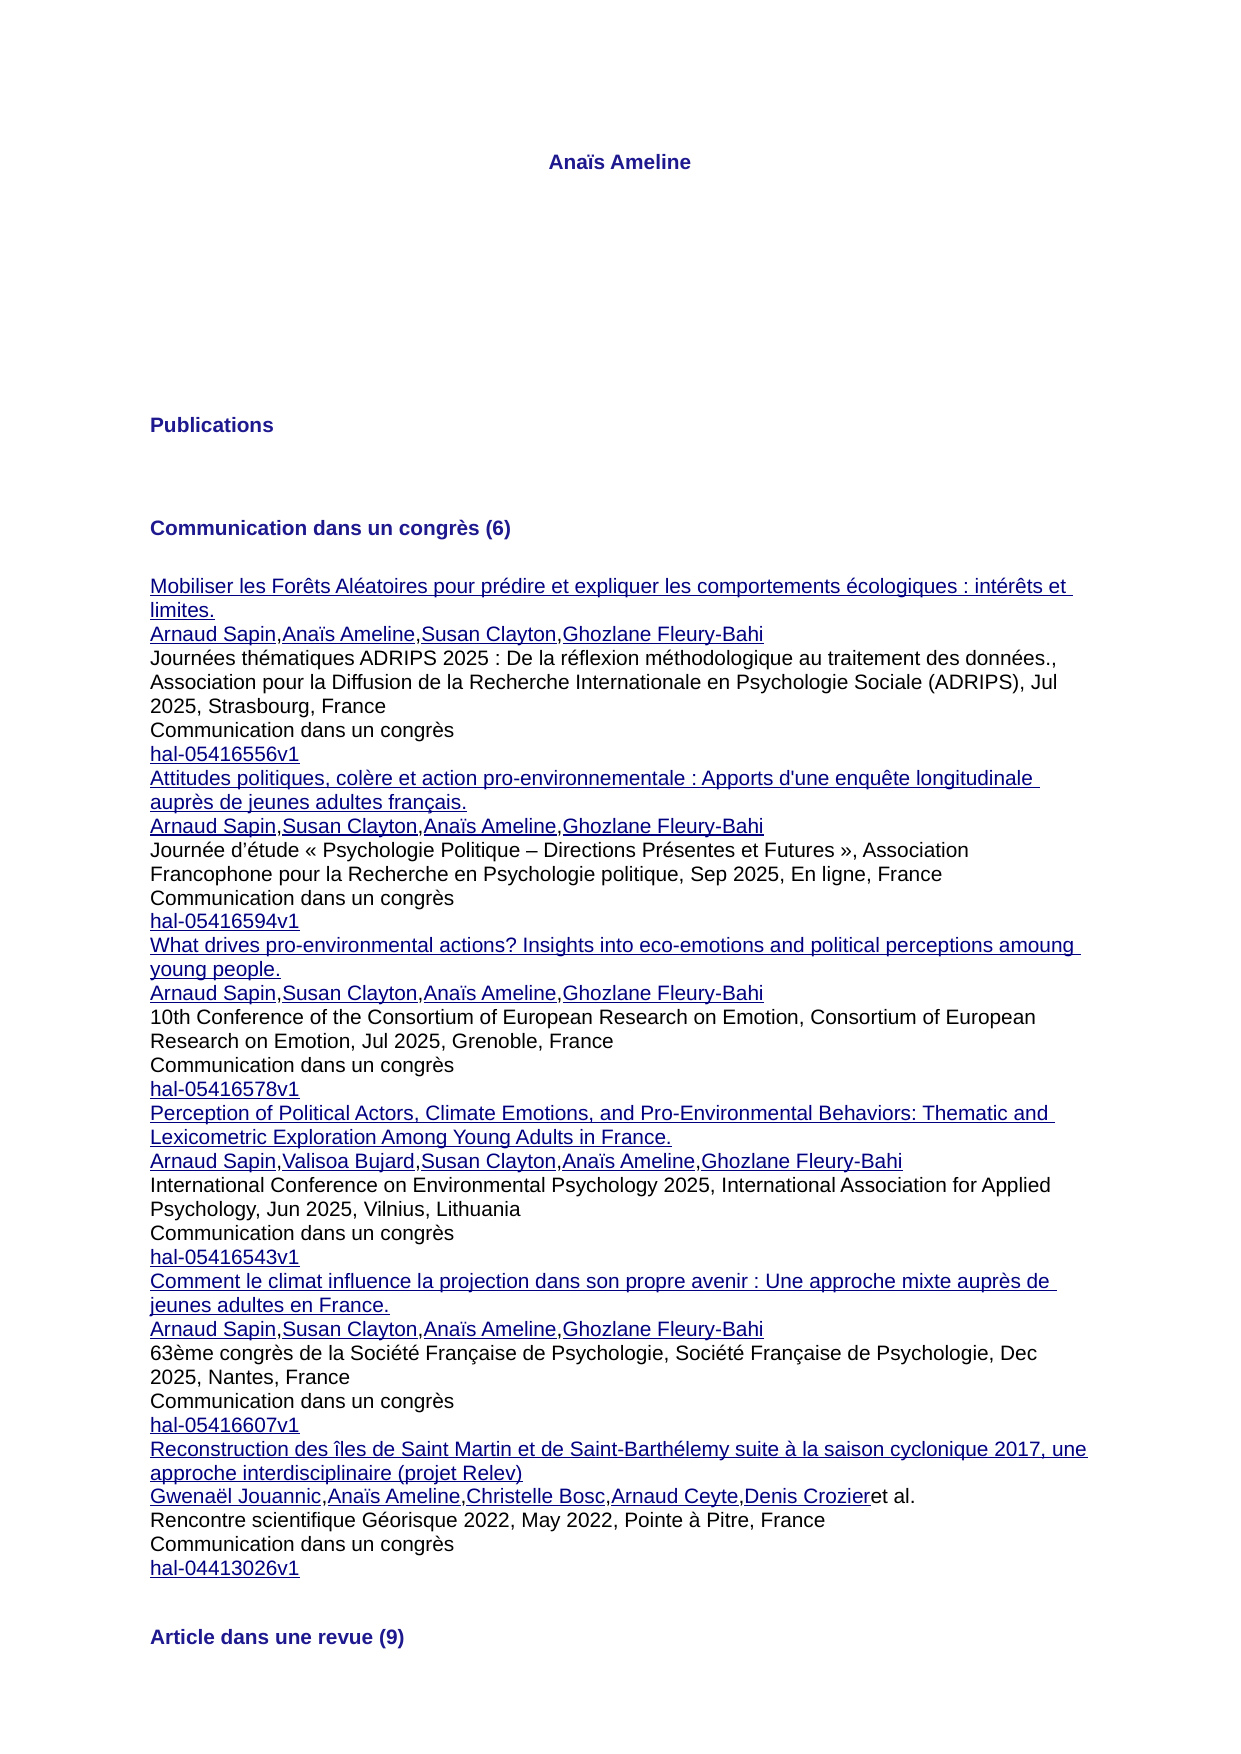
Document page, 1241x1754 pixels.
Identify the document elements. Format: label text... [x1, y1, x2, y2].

table_cell Attitudes politiques, colère et action pro-environnementale : Apports d'une enquête longitudinale auprès de jeunes adultes français. Arnaud Sapin,Susan Clayton,Anaïs Ameline,Ghozlane Fleury-Bahi Journée d’étude « Psychologie Politique – Directions Présentes et Futures », Association Francophone pour la Recherche en Psychologie politique, Sep 2025, En ligne, France Communication dans un congrès hal-05416594v1 [150, 766, 1090, 933]
subtitle Article dans une revue (9) [150, 1625, 1090, 1649]
table_cell What drives pro-environmental actions? Insights into eco-emotions and political perceptions amoung young people. Arnaud Sapin,Susan Clayton,Anaïs Ameline,Ghozlane Fleury-Bahi 10th Conference of the Consortium of European Research on Emotion, Consortium of European Research on Emotion, Jul 2025, Grenoble, France Communication dans un congrès hal-05416578v1 [150, 933, 1090, 1101]
subtitle Publications [150, 412, 1090, 436]
table_cell Reconstruction des îles de Saint Martin et de Saint-Barthélemy suite à la saison cyclonique 2017, une approche interdisciplinaire (projet Relev) Gwenaël Jouannic,Anaïs Ameline,Christelle Bosc,Arnaud Ceyte,Denis Crozieret al. Rencontre scientifique Géorisque 2022, May 2022, Pointe à Pitre, France Communication dans un congrès hal-04413026v1 [150, 1436, 1090, 1580]
table_header Mobiliser les Forêts Aléatoires pour prédire et expliquer les comportements écologiques : intérêts et limites. Arnaud Sapin,Anaïs Ameline,Susan Clayton,Ghozlane Fleury-Bahi Journées thématiques ADRIPS 2025 : De la réflexion méthodologique au traitement des données., Association pour la Diffusion de la Recherche Internationale en Psychologie Sociale (ADRIPS), Jul 2025, Strasbourg, France Communication dans un congrès hal-05416556v1 [150, 574, 1090, 766]
subtitle Anaïs Ameline [150, 150, 1090, 174]
subtitle Communication dans un congrès (6) [150, 516, 1090, 539]
table_cell Comment le climat influence la projection dans son propre avenir : Une approche mixte auprès de jeunes adultes en France. Arnaud Sapin,Susan Clayton,Anaïs Ameline,Ghozlane Fleury-Bahi 63ème congrès de la Société Française de Psychologie, Société Française de Psychologie, Dec 2025, Nantes, France Communication dans un congrès hal-05416607v1 [150, 1269, 1090, 1436]
table_cell Perception of Political Actors, Climate Emotions, and Pro-Environmental Behaviors: Thematic and Lexicometric Exploration Among Young Adults in France. Arnaud Sapin,Valisoa Bujard,Susan Clayton,Anaïs Ameline,Ghozlane Fleury-Bahi International Conference on Environmental Psychology 2025, International Association for Applied Psychology, Jun 2025, Vilnius, Lithuania Communication dans un congrès hal-05416543v1 [150, 1101, 1090, 1269]
